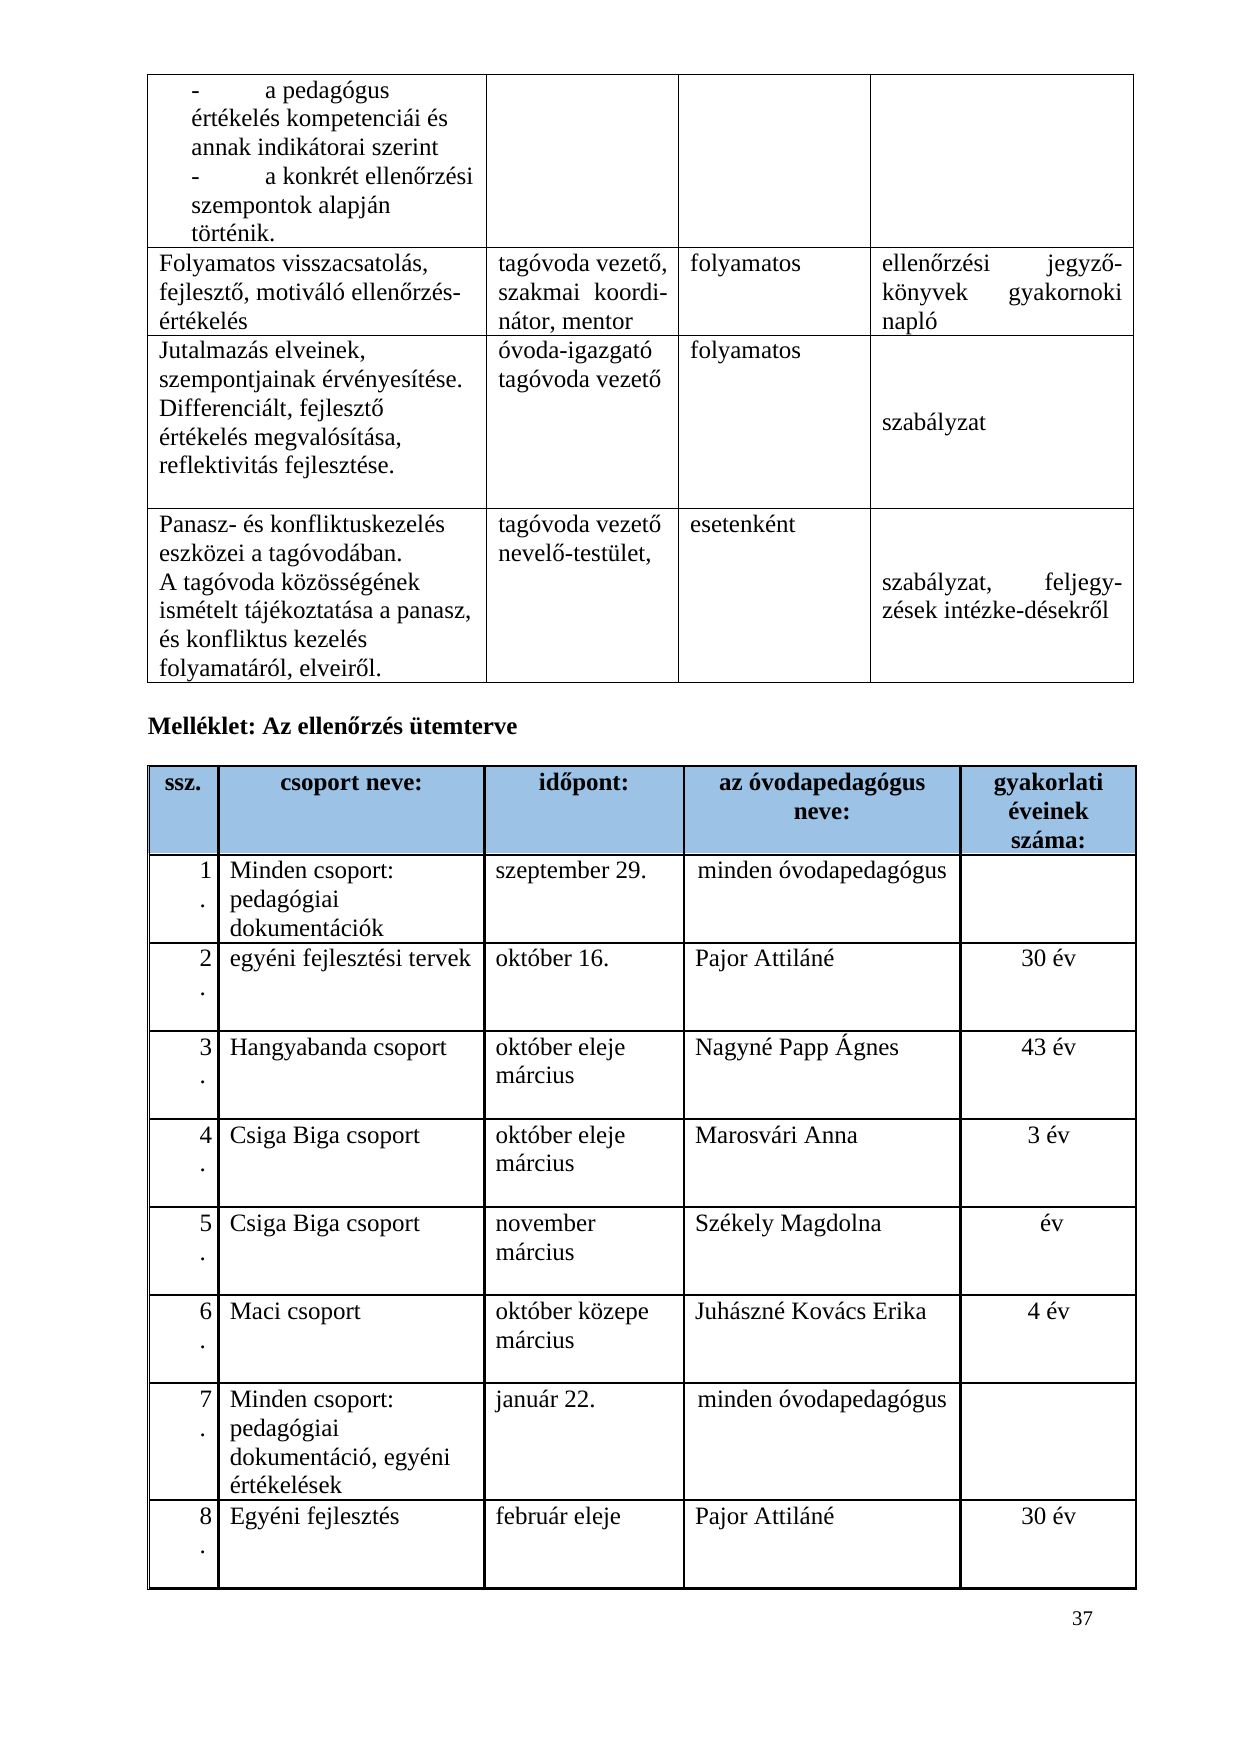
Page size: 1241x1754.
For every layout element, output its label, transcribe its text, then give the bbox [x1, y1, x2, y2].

table_cell [962, 856, 1135, 942]
table_cell Panasz- és konfliktuskezelés eszközei a tagóvodában. A tagóvoda közösségének ismételt tájékoztatása a panasz, és konfliktus kezelés folyamatáról, elveiről. [148, 509, 486, 682]
table_cell Folyamatos visszacsatolás, fejlesztő, motiváló ellenőrzés-értékelés [148, 248, 486, 334]
table_cell [150, 856, 217, 942]
table_cell november március [486, 1208, 683, 1294]
table_cell 30 év [962, 944, 1135, 1030]
table_cell Marosvári Anna [685, 1120, 959, 1206]
table_cell október közepe március [486, 1296, 683, 1382]
table_cell Jutalmazás elveinek, szempontjainak érvényesítése. Differenciált, fejlesztő értékelés megvalósítása, reflektivitás fejlesztése. [148, 336, 486, 508]
table_cell Juhászné Kovács Erika [685, 1296, 959, 1382]
table_cell Maci csoport [220, 1296, 483, 1382]
table_cell [962, 1384, 1135, 1499]
table_cell Minden csoport: pedagógiai dokumentációk [220, 856, 483, 942]
table_cell [487, 75, 678, 247]
table_cell a pedagógus értékelés kompetenciái és annak indikátorai szerint a konkrét ellenőrzési szempontok alapján történik. [148, 75, 486, 247]
table_cell év [962, 1208, 1135, 1294]
table_cell február eleje [486, 1501, 683, 1587]
table_cell szeptember 29. [486, 856, 683, 942]
table_cell Csiga Biga csoport [220, 1208, 483, 1294]
table_cell folyamatos [679, 248, 870, 334]
table_cell január 22. [486, 1384, 683, 1499]
table_header csoport neve: [220, 767, 483, 853]
table_cell [150, 1384, 217, 1499]
table_cell folyamatos [679, 336, 870, 508]
table_cell Csiga Biga csoport [220, 1120, 483, 1206]
table_cell minden óvodapedagógus [685, 1384, 959, 1499]
table_cell tagóvoda vezető, szakmai koordi-nátor, mentor [487, 248, 678, 334]
table_cell szabályzat [871, 336, 1133, 508]
table_cell óvoda-igazgató tagóvoda vezető [487, 336, 678, 508]
table_cell Székely Magdolna [685, 1208, 959, 1294]
table_cell esetenként [679, 509, 870, 682]
table_header időpont: [486, 767, 683, 853]
table_cell [150, 1120, 217, 1206]
table_cell október eleje március [486, 1032, 683, 1118]
table_cell 3 év [962, 1120, 1135, 1206]
table_cell Egyéni fejlesztés [220, 1501, 483, 1587]
table_header ssz. [150, 767, 217, 853]
table_cell 30 év [962, 1501, 1135, 1587]
table_header az óvodapedagógus neve: [685, 767, 959, 853]
table_cell Pajor Attiláné [685, 1501, 959, 1587]
table_cell [150, 1032, 217, 1118]
table_cell ellenőrzési jegyző-könyvek gyakornoki napló [871, 248, 1133, 334]
table_header gyakorlati éveinek száma: [962, 767, 1135, 853]
table_cell egyéni fejlesztési tervek [220, 944, 483, 1030]
table_cell [150, 1296, 217, 1382]
table_cell október 16. [486, 944, 683, 1030]
table_cell Nagyné Papp Ágnes [685, 1032, 959, 1118]
table_cell [150, 944, 217, 1030]
table_cell szabályzat, feljegy-zések intézke-désekről [871, 509, 1133, 682]
table_cell Pajor Attiláné [685, 944, 959, 1030]
text Melléklet: Az ellenőrzés ütemterve [148, 711, 1093, 740]
table_cell Hangyabanda csoport [220, 1032, 483, 1118]
table_cell [150, 1501, 217, 1587]
table_cell [150, 1208, 217, 1294]
table_cell 43 év [962, 1032, 1135, 1118]
table_cell tagóvoda vezető nevelő-testület, [487, 509, 678, 682]
table_cell 4 év [962, 1296, 1135, 1382]
table_cell [871, 75, 1133, 247]
table_cell Minden csoport: pedagógiai dokumentáció, egyéni értékelések [220, 1384, 483, 1499]
table_cell [679, 75, 870, 247]
table_cell október eleje március [486, 1120, 683, 1206]
table_cell minden óvodapedagógus [685, 856, 959, 942]
